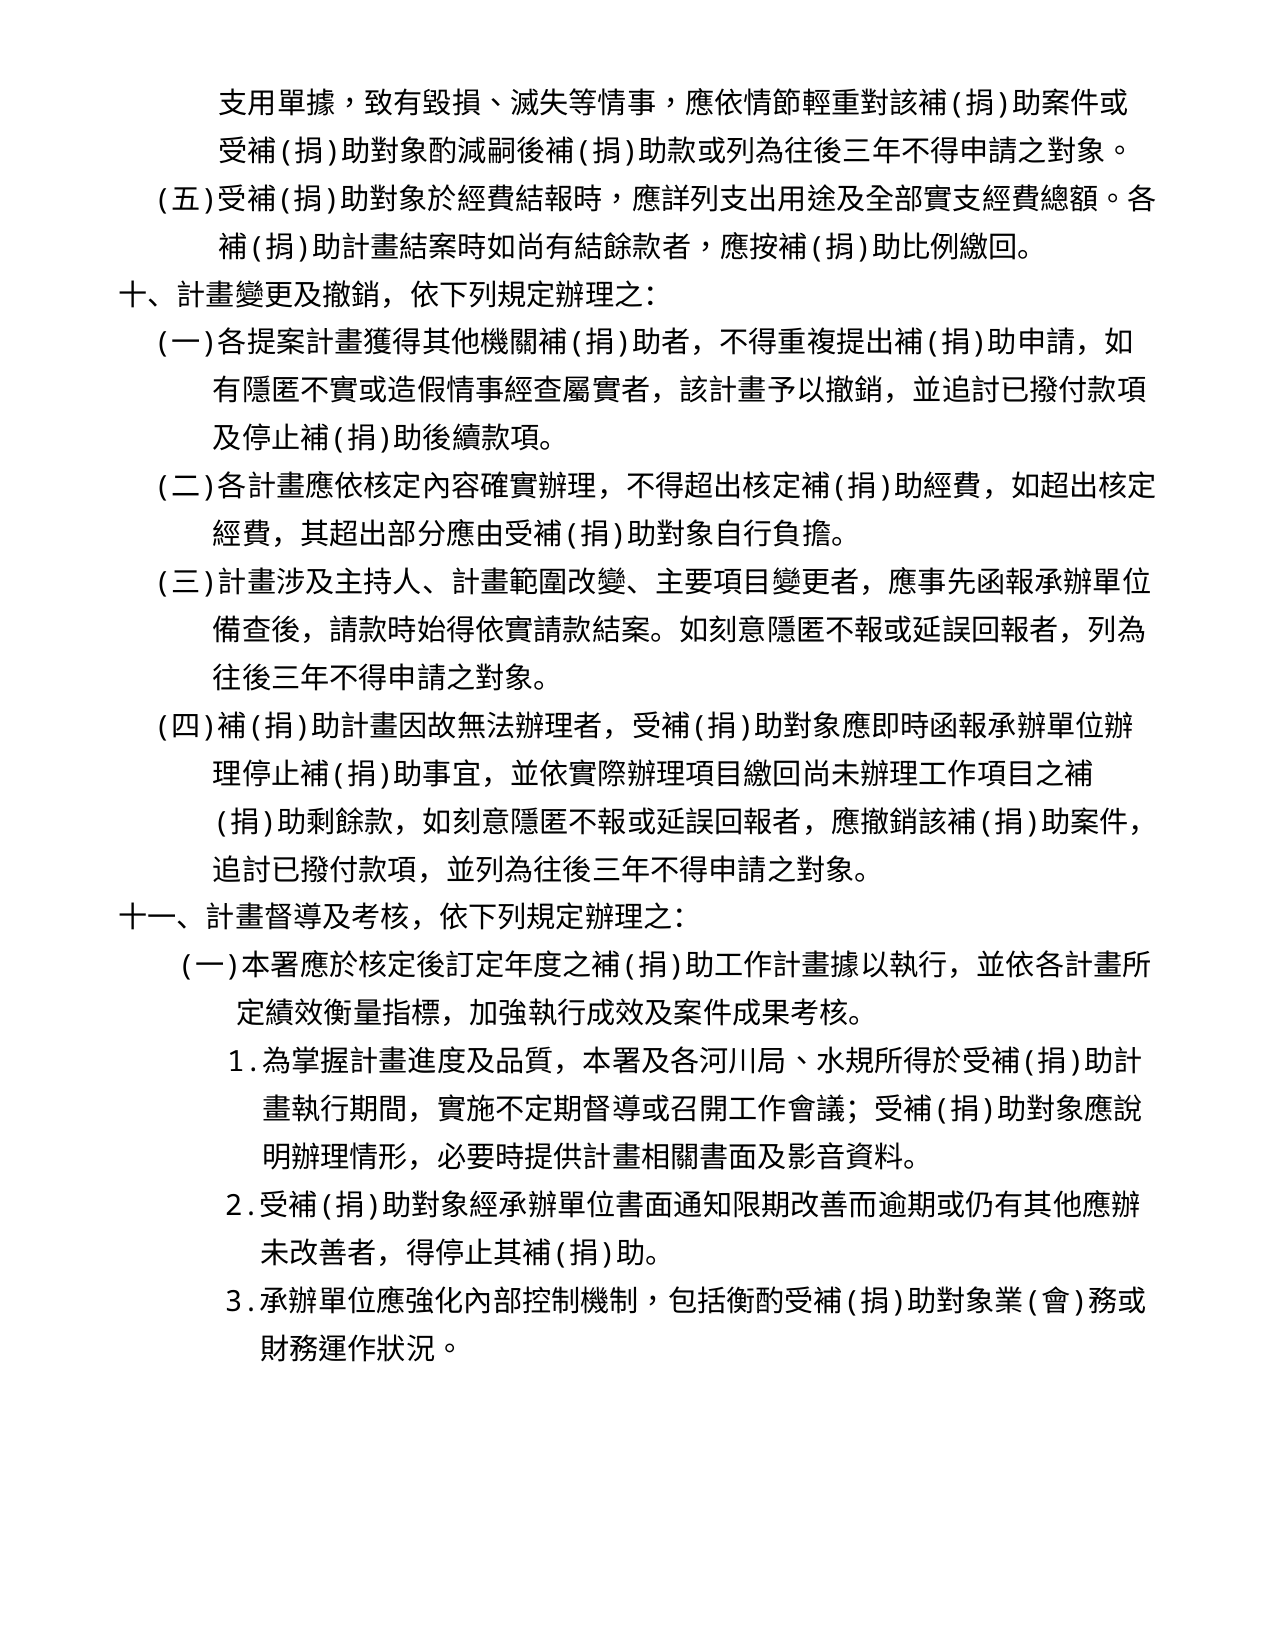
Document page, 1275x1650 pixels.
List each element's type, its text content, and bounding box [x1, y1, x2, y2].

list 1.為掌握計畫進度及品質，本署及各河川局、水規所得於受補(捐)助計 [89, 1033, 1157, 1081]
text 十、計畫變更及撤銷，依下列規定辦理之： [118, 267, 1157, 314]
text (三)計畫涉及主持人、計畫範圍改變、主要項目變更者，應事先函報承辦單位備查後，請款時始得依實請款結案。如刻意隱匿不報或延誤回報者，列為往後三年不得申請之對象。 [153, 554, 1157, 698]
text (二)各計畫應依核定內容確實辦理，不得超出核定補(捐)助經費，如超出核定經費，其超出部分應由受補(捐)助對象自行負擔。 [153, 458, 1157, 554]
text (四)補(捐)助計畫因故無法辦理者，受補(捐)助對象應即時函報承辦單位辦理停止補(捐)助事宜，並依實際辦理項目繳回尚未辦理工作項目之補(捐)助剩餘款，如刻意隱匿不報或延誤回報者，應撤銷該補(捐)助案件，追討已撥付款項，並列為往後三年不得申請之對象。 [153, 698, 1157, 889]
text 2.受補(捐)助對象經承辦單位書面通知限期改善而逾期或仍有其他應辦未改善者，得停止其補(捐)助。 [224, 1177, 1157, 1273]
text (五)受補(捐)助對象於經費結報時，應詳列支出用途及全部實支經費總額。各補(捐)助計畫結案時如尚有結餘款者，應按補(捐)助比例繳回。 [153, 171, 1157, 267]
text 3.承辦單位應強化內部控制機制，包括衡酌受補(捐)助對象業(會)務或財務運作狀況。 [224, 1273, 1157, 1369]
list 畫執行期間，實施不定期督導或召開工作會議；受補(捐)助對象應說 [89, 1081, 1157, 1129]
text (一)各提案計畫獲得其他機關補(捐)助者，不得重複提出補(捐)助申請，如有隱匿不實或造假情事經查屬實者，該計畫予以撤銷，並追討已撥付款項及停止補(捐)助後續款項。 [153, 314, 1157, 458]
text 十一、計畫督導及考核，依下列規定辦理之： [118, 889, 1157, 937]
list 明辦理情形，必要時提供計畫相關書面及影音資料。 [89, 1129, 1157, 1177]
text 支用單據，致有毀損、滅失等情事，應依情節輕重對該補(捐)助案件或受補(捐)助對象酌減嗣後補(捐)助款或列為往後三年不得申請之對象。 [153, 75, 1157, 171]
text (一)本署應於核定後訂定年度之補(捐)助工作計畫據以執行，並依各計畫所定績效衡量指標，加強執行成效及案件成果考核。 [177, 937, 1157, 1033]
